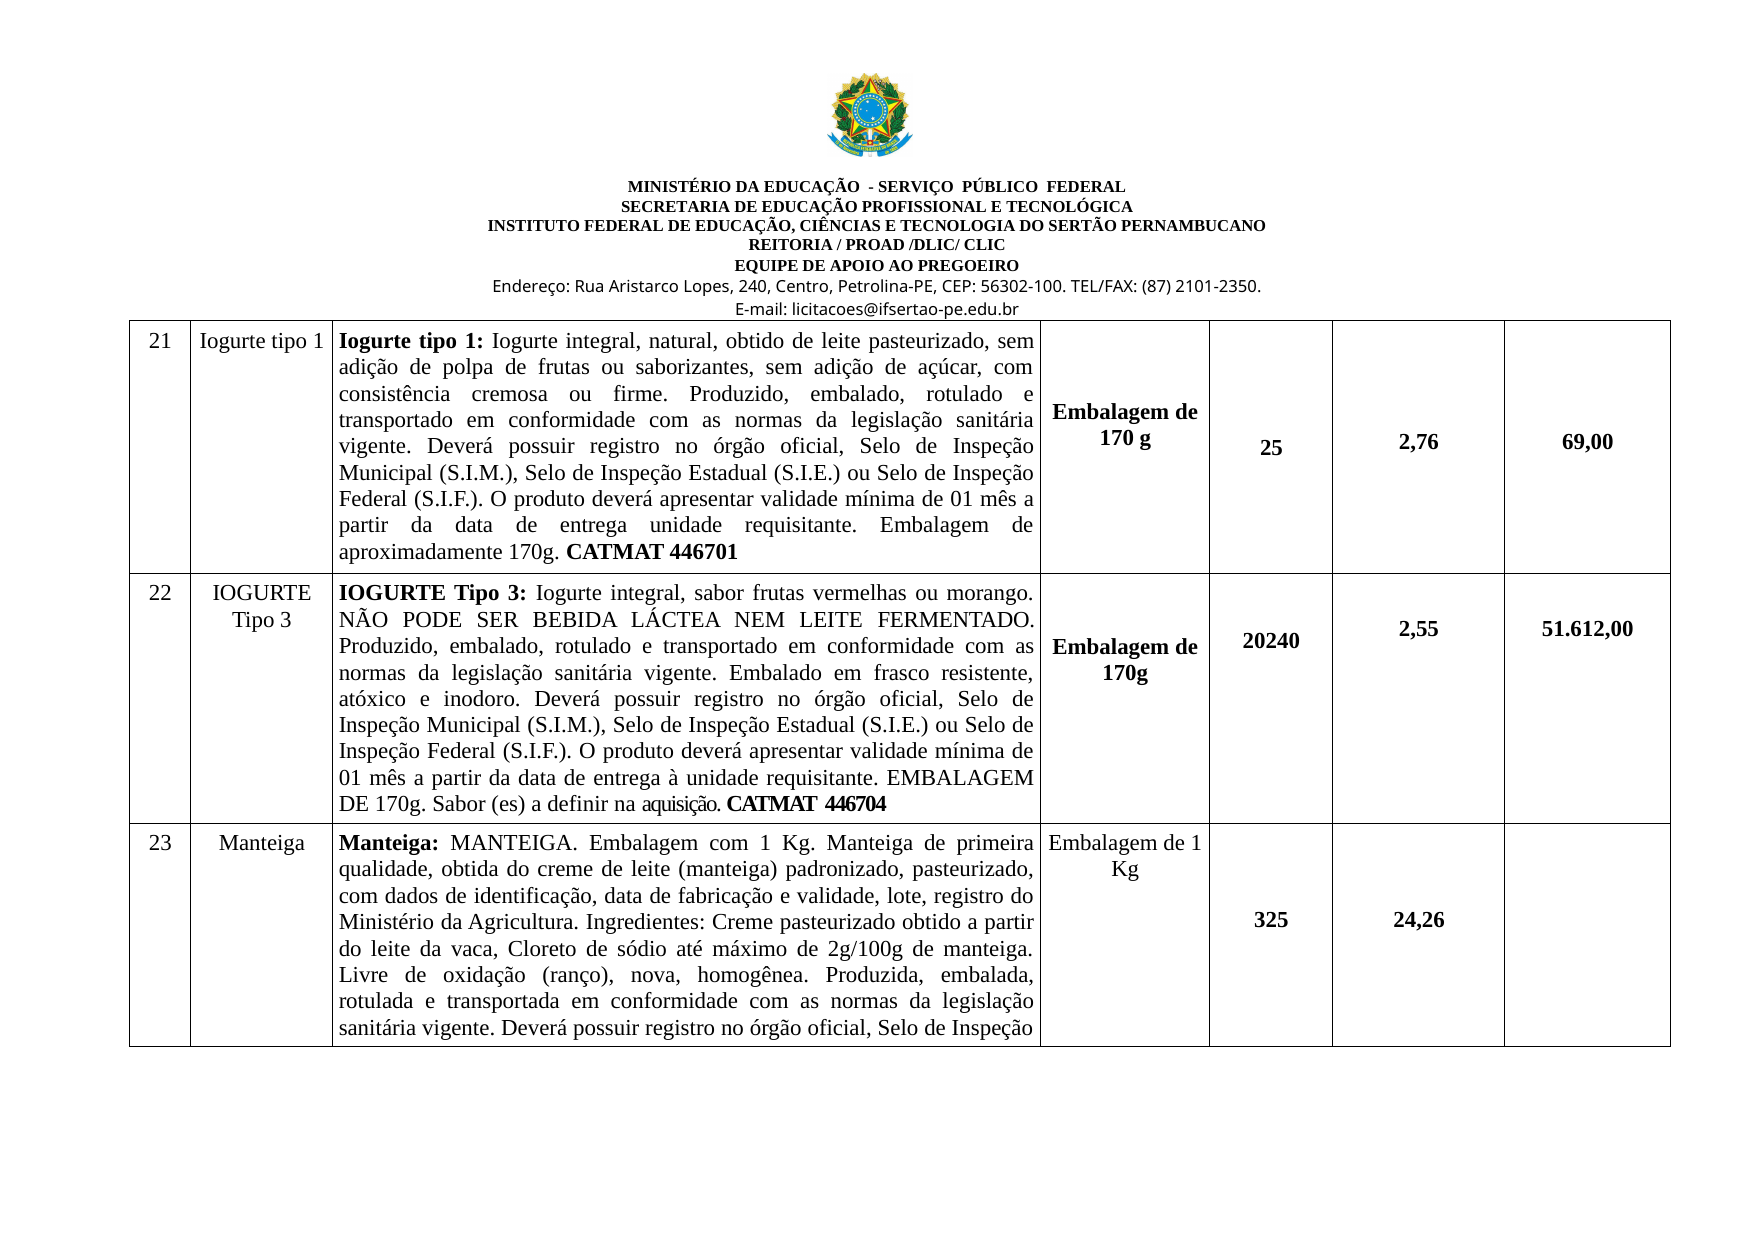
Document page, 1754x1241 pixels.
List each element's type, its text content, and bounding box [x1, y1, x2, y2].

table_cell IOGURTE Tipo 3: Iogurte integral, sabor frutas vermelhas ou morango. NÃO PODE SER BEBIDA LÁCTEA NEM LEITE FERMENTADO. Produzido, embalado, rotulado e transportado em conformidade com as normas da legislação sanitária vigente. Embalado em frasco resistente, atóxico e inodoro. Deverá possuir registro no órgão oficial, Selo de Inspeção Municipal (S.I.M.), Selo de Inspeção Estadual (S.I.E.) ou Selo de Inspeção Federal (S.I.F.). O produto deverá apresentar validade mínima de 01 mês a partir da data de entrega à unidade requisitante. EMBALAGEM DE 170g. Sabor (es) a definir na aquisição. CATMAT 446704 [333, 574, 1040, 822]
table_cell Embalagem de 170g [1041, 574, 1209, 822]
table_cell Iogurte tipo 1: Iogurte integral, natural, obtido de leite pasteurizado, sem adição de polpa de frutas ou saborizantes, sem adição de açúcar, com consistência cremosa ou firme. Produzido, embalado, rotulado e transportado em conformidade com as normas da legislação sanitária vigente. Deverá possuir registro no órgão oficial, Selo de Inspeção Municipal (S.I.M.), Selo de Inspeção Estadual (S.I.E.) ou Selo de Inspeção Federal (S.I.F.). O produto deverá apresentar validade mínima de 01 mês a partir da data de entrega unidade requisitante. Embalagem de aproximadamente 170g. CATMAT 446701 [333, 321, 1040, 573]
table_cell [1505, 824, 1670, 1046]
table_cell Manteiga [191, 824, 332, 1046]
table_cell 23 [130, 824, 190, 1046]
table_cell 2,76 [1333, 321, 1504, 573]
table_cell 325 [1210, 824, 1332, 1046]
table_cell Embalagem de 1 Kg [1041, 824, 1209, 1046]
table_cell 24,26 [1333, 824, 1504, 1046]
table_cell Manteiga: MANTEIGA. Embalagem com 1 Kg. Manteiga de primeira qualidade, obtida do creme de leite (manteiga) padronizado, pasteurizado, com dados de identificação, data de fabricação e validade, lote, registro do Ministério da Agricultura. Ingredientes: Creme pasteurizado obtido a partir do leite da vaca, Cloreto de sódio até máximo de 2g/100g de manteiga. Livre de oxidação (ranço), nova, homogênea. Produzida, embalada, rotulada e transportada em conformidade com as normas da legislação sanitária vigente. Deverá possuir registro no órgão oficial, Selo de Inspeção [333, 824, 1040, 1046]
table_cell 22 [130, 574, 190, 822]
table_cell 2,55 [1333, 574, 1504, 822]
table_cell 21 [130, 321, 190, 573]
table_cell 69,00 [1505, 321, 1670, 573]
table_cell 20240 [1210, 574, 1332, 822]
table_cell IOGURTE Tipo 3 [191, 574, 332, 822]
table_cell 51.612,00 [1505, 574, 1670, 822]
table_cell 25 [1210, 321, 1332, 573]
table_cell Iogurte tipo 1 [191, 321, 332, 573]
picture [827, 73, 913, 157]
table_cell Embalagem de 170 g [1041, 321, 1209, 573]
